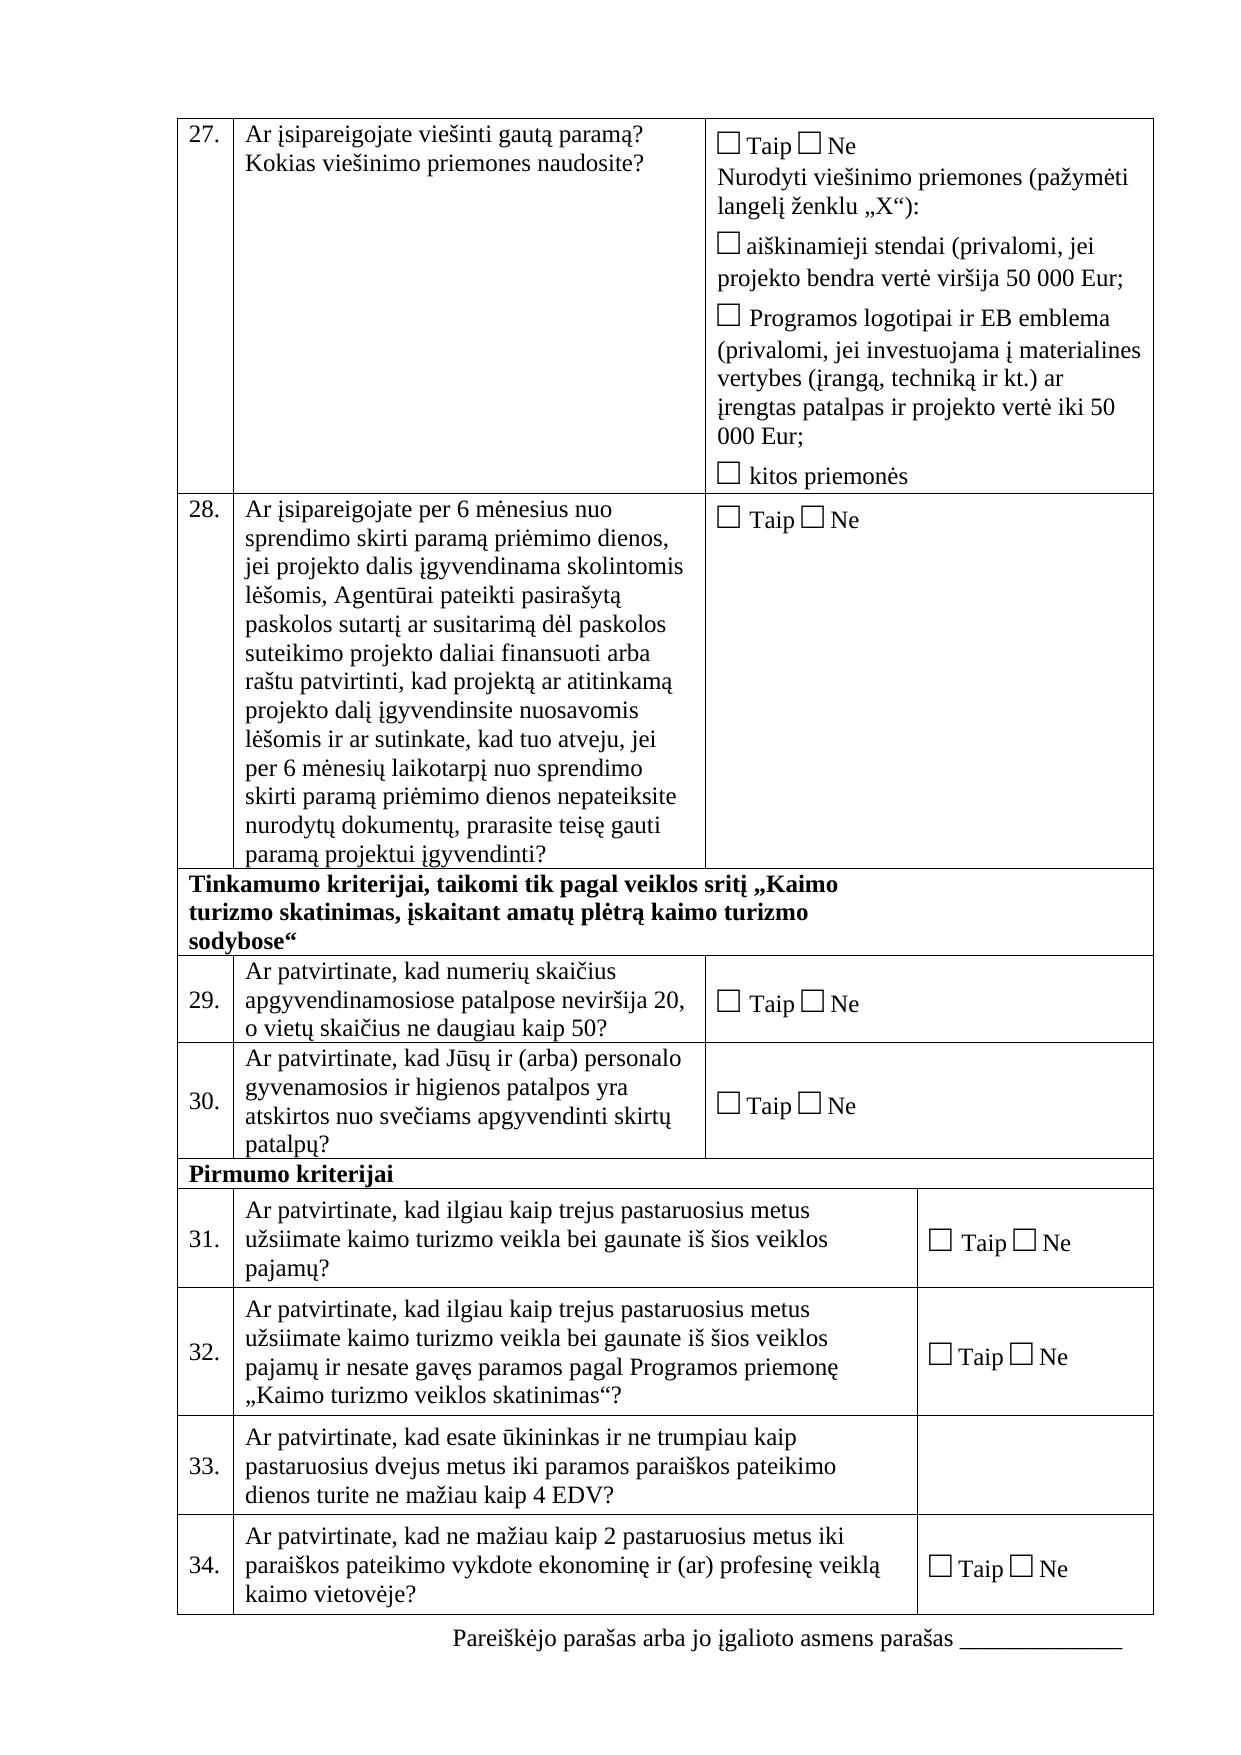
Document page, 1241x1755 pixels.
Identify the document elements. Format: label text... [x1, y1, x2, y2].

table_cell [893, 1159, 918, 1188]
table_cell [1157, 1415, 1181, 1514]
table_cell □ Taip □ Ne [918, 1515, 1153, 1613]
table_cell [1157, 493, 1181, 868]
table_cell [918, 1416, 1153, 1514]
table_cell [893, 869, 918, 955]
table_cell [1157, 118, 1181, 493]
table_cell Ar patvirtinate, kad ne mažiau kaip 2 pastaruosius metus iki paraiškos pateikimo vykdote ekonominę ir (ar) profesinę veiklą kaimo vietovėje? [234, 1515, 917, 1613]
table_cell [1157, 1188, 1181, 1287]
table_cell [1157, 1514, 1181, 1613]
table_cell [918, 869, 1153, 955]
table_cell [1157, 1042, 1181, 1158]
table_cell Pirmumo kriterijai [178, 1159, 893, 1188]
table_cell 29. [178, 956, 233, 1042]
table_cell □ Taip □ Ne [918, 1288, 1153, 1415]
table_cell Ar patvirtinate, kad numerių skaičius apgyvendinamosiose patalpose neviršija 20, o vietų skaičius ne daugiau kaip 50? [234, 956, 705, 1042]
table_cell □ Taip □ Ne Nurodyti viešinimo priemones (pažymėti langelį ženklu „X“): □ aiškinamieji stendai (privalomi, jei projekto bendra vertė viršija 50 000 Eur; □ Programos logotipai ir EB emblema (privalomi, jei investuojama į materialines vertybes (įrangą, techniką ir kt.) ar įrengtas patalpas ir projekto vertė iki 50 000 Eur; □ kitos priemonės [706, 119, 1153, 493]
table_cell [1157, 955, 1181, 1042]
table_cell [1157, 1158, 1181, 1188]
table_cell [1157, 1287, 1181, 1415]
table_cell [1157, 868, 1181, 955]
table_cell □ Taip □ Ne [706, 494, 1153, 868]
table_cell 32. [178, 1288, 233, 1415]
table_cell 33. [178, 1416, 233, 1514]
table_cell Tinkamumo kriterijai, taikomi tik pagal veiklos sritį „Kaimo turizmo skatinimas, įskaitant amatų plėtrą kaimo turizmo sodybose“ [178, 869, 893, 955]
table_cell 28. [178, 494, 233, 868]
table_cell □ Taip □ Ne [706, 1043, 1153, 1158]
table_cell 31. [178, 1189, 233, 1287]
table_cell □ Taip □ Ne [706, 956, 1153, 1042]
table_cell 27. [178, 119, 233, 493]
table_cell Ar patvirtinate, kad ilgiau kaip trejus pastaruosius metus užsiimate kaimo turizmo veikla bei gaunate iš šios veiklos pajamų ir nesate gavęs paramos pagal Programos priemonę „Kaimo turizmo veiklos skatinimas“? [234, 1288, 917, 1415]
table_cell Ar įsipareigojate viešinti gautą paramą? Kokias viešinimo priemones naudosite? [234, 119, 705, 493]
table_cell 30. [178, 1043, 233, 1158]
table_cell Ar patvirtinate, kad Jūsų ir (arba) personalo gyvenamosios ir higienos patalpos yra atskirtos nuo svečiams apgyvendinti skirtų patalpų? [234, 1043, 705, 1158]
table_cell Ar patvirtinate, kad esate ūkininkas ir ne trumpiau kaip pastaruosius dvejus metus iki paramos paraiškos pateikimo dienos turite ne mažiau kaip 4 EDV? [234, 1416, 917, 1514]
table_cell Ar įsipareigojate per 6 mėnesius nuo sprendimo skirti paramą priėmimo dienos, jei projekto dalis įgyvendinama skolintomis lėšomis, Agentūrai pateikti pasirašytą paskolos sutartį ar susitarimą dėl paskolos suteikimo projekto daliai finansuoti arba raštu patvirtinti, kad projektą ar atitinkamą projekto dalį įgyvendinsite nuosavomis lėšomis ir ar sutinkate, kad tuo atveju, jei per 6 mėnesių laikotarpį nuo sprendimo skirti paramą priėmimo dienos nepateiksite nurodytų dokumentų, prarasite teisę gauti paramą projektui įgyvendinti? [234, 494, 705, 868]
table_cell □ Taip □ Ne [918, 1189, 1153, 1287]
table_cell Ar patvirtinate, kad ilgiau kaip trejus pastaruosius metus užsiimate kaimo turizmo veikla bei gaunate iš šios veiklos pajamų? [234, 1189, 917, 1287]
table_cell [918, 1159, 1153, 1188]
table_cell 34. [178, 1515, 233, 1613]
